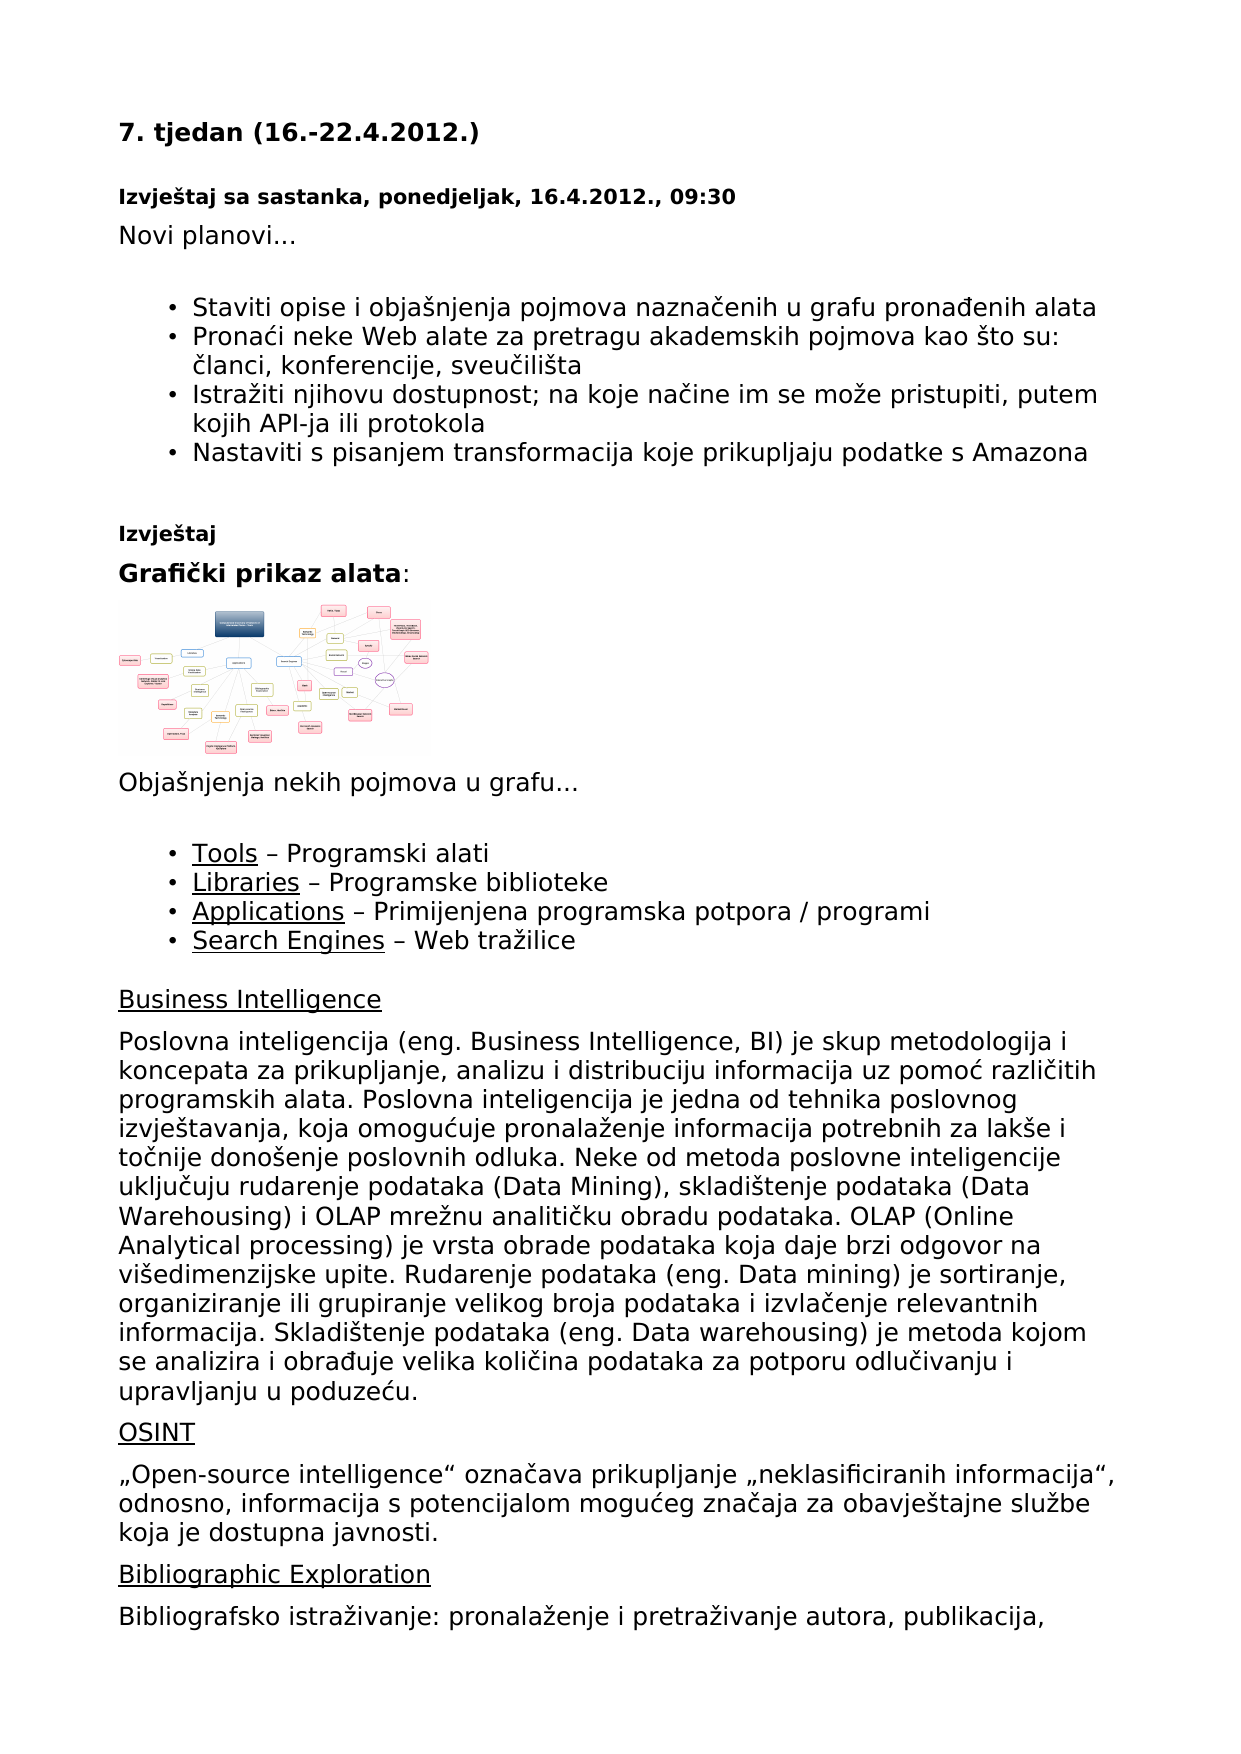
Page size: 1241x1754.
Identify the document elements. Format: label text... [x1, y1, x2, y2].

text Novi planovi... [118, 222, 1122, 251]
text Bibliographic Exploration [118, 1560, 1122, 1589]
list Applications – Primijenjena programska potpora / programi [177, 897, 1122, 926]
subtitle Izvještaj sa sastanka, ponedjeljak, 16.4.2012., 09:30 [118, 185, 1122, 209]
list Istražiti njihovu dostupnost; na koje načine im se može pristupiti, putem kojih API-ja ili protokola [177, 380, 1122, 438]
text Bibliografsko istraživanje: pronalaženje i pretraživanje autora, publikacija, [118, 1602, 1122, 1631]
picture [118, 600, 431, 756]
list Search Engines – Web tražilice [177, 926, 1122, 956]
list Nastaviti s pisanjem transformacija koje prikupljaju podatke s Amazona [177, 438, 1122, 468]
text Grafički prikaz alata: [118, 559, 1122, 588]
subtitle Izvještaj [118, 522, 1122, 546]
list Libraries – Programske biblioteke [177, 868, 1122, 897]
list Tools – Programski alati [177, 839, 1122, 868]
list Staviti opise i objašnjenja pojmova naznačenih u grafu pronađenih alata [177, 293, 1122, 322]
text „Open-source intelligence“ označava prikupljanje „neklasificiranih informacija“, odnosno, informacija s potencijalom mogućeg značaja za obavještajne službe koja je dostupna javnosti. [118, 1460, 1122, 1548]
text Objašnjenja nekih pojmova u grafu... [118, 768, 1122, 797]
list Pronaći neke Web alate za pretragu akademskih pojmova kao što su: članci, konferencije, sveučilišta [177, 322, 1122, 380]
text Poslovna inteligencija (eng. Business Intelligence, BI) je skup metodologija i koncepata za prikupljanje, analizu i distribuciju informacija uz pomoć različitih programskih alata. Poslovna inteligencija je jedna od tehnika poslovnog izvještavanja, koja omogućuje pronalaženje informacija potrebnih za lakše i točnije donošenje poslovnih odluka. Neke od metoda poslovne inteligencije uključuju rudarenje podataka (Data Mining), skladištenje podataka (Data Warehousing) i OLAP mrežnu analitičku obradu podataka. OLAP (Online Analytical processing) je vrsta obrade podataka koja daje brzi odgovor na višedimenzijske upite. Rudarenje podataka (eng. Data mining) je sortiranje, organiziranje ili grupiranje velikog broja podataka i izvlačenje relevantnih informacija. Skladištenje podataka (eng. Data warehousing) je metoda kojom se analizira i obrađuje velika količina podataka za potporu odlučivanju i upravljanju u poduzeću. [118, 1027, 1122, 1406]
text Business Intelligence [118, 985, 1122, 1014]
subtitle 7. tjedan (16.-22.4.2012.) [118, 118, 1122, 147]
text OSINT [118, 1418, 1122, 1448]
